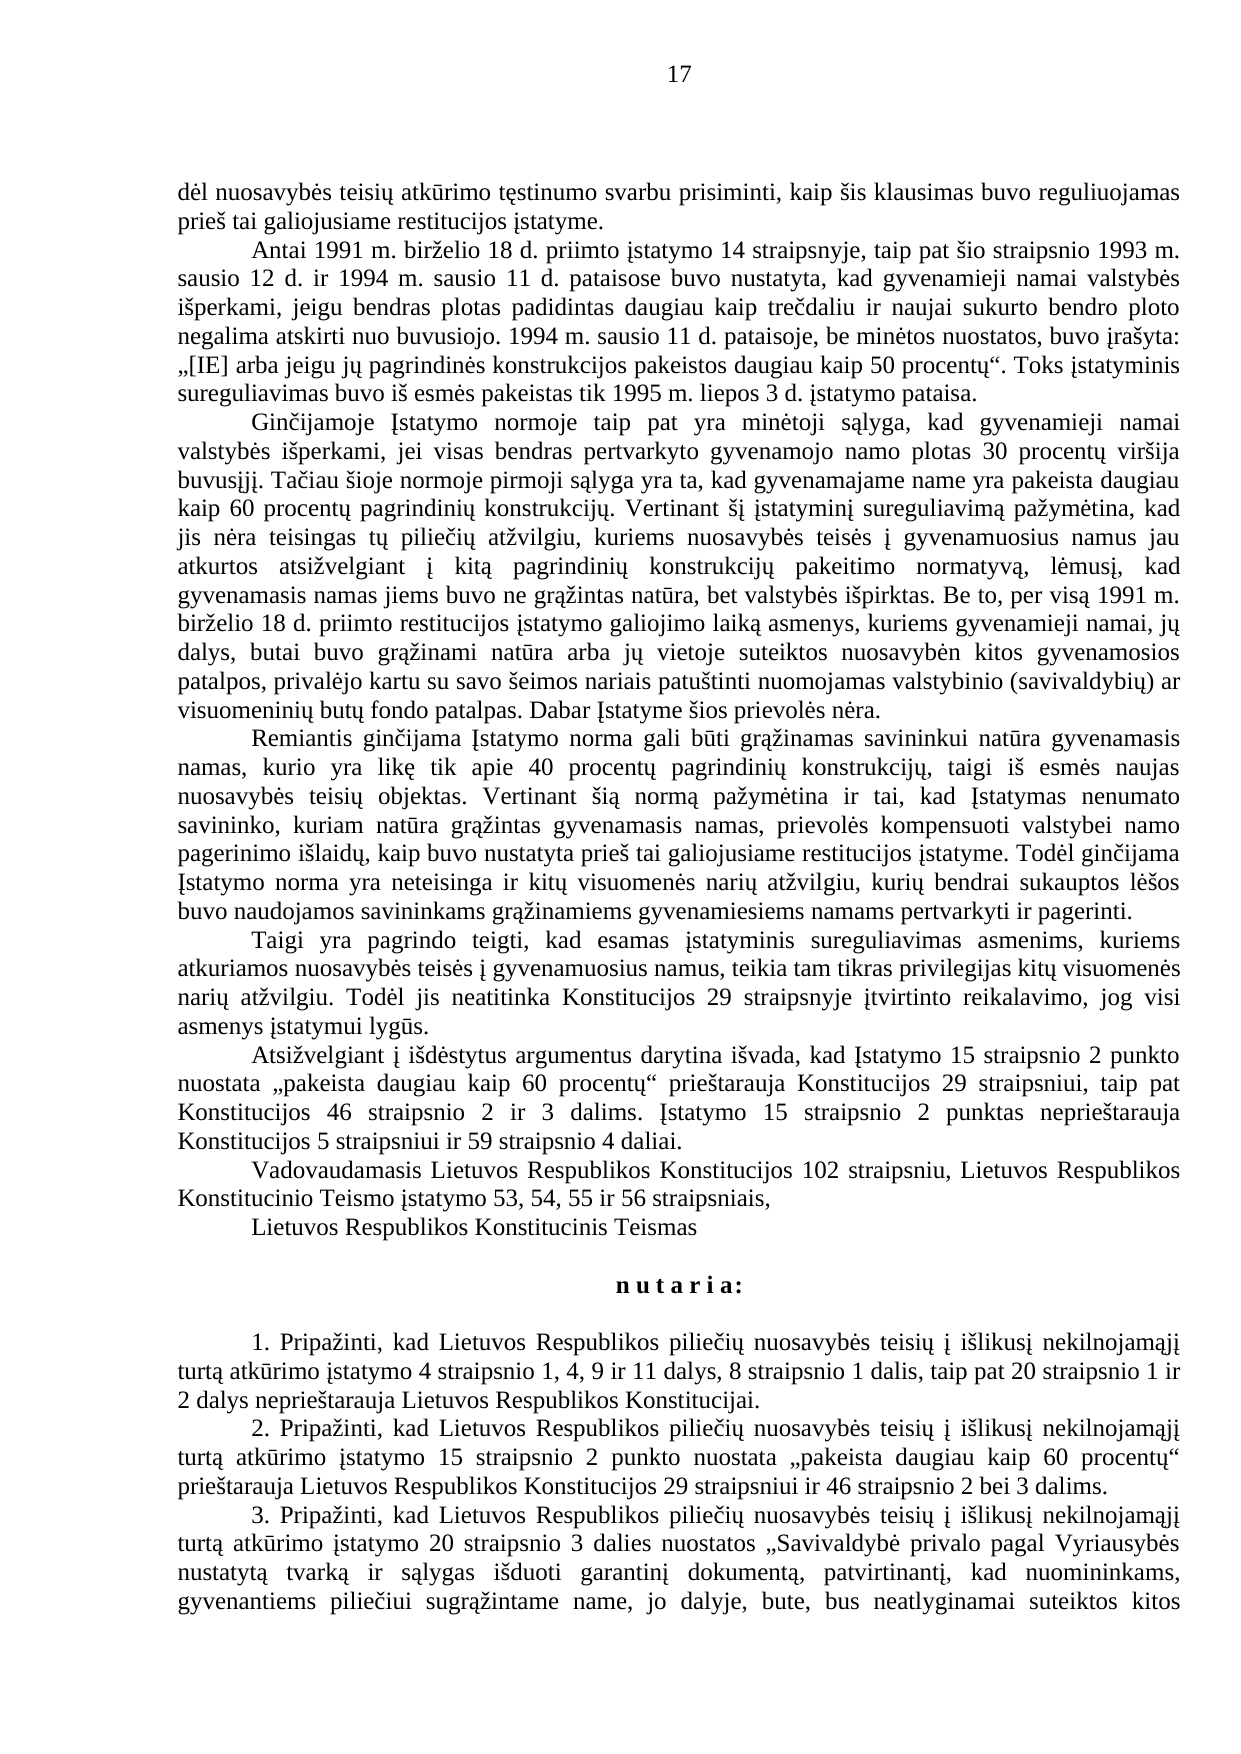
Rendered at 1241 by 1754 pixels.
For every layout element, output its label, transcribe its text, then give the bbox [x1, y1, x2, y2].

text 2. Pripažinti, kad Lietuvos Respublikos piliečių nuosavybės teisių į išlikusį nekilnojamąjį turtą atkūrimo įstatymo 15 straipsnio 2 punkto nuostata „pakeista daugiau kaip 60 procentų“ prieštarauja Lietuvos Respublikos Konstitucijos 29 straipsniui ir 46 straipsnio 2 bei 3 dalims. [177, 1413, 1181, 1500]
text Vadovaudamasis Lietuvos Respublikos Konstitucijos 102 straipsniu, Lietuvos Respublikos Konstitucinio Teismo įstatymo 53, 54, 55 ir 56 straipsniais, [177, 1155, 1181, 1212]
text 3. Pripažinti, kad Lietuvos Respublikos piliečių nuosavybės teisių į išlikusį nekilnojamąjį turtą atkūrimo įstatymo 20 straipsnio 3 dalies nuostatos „Savivaldybė privalo pagal Vyriausybės nustatytą tvarką ir sąlygas išduoti garantinį dokumentą, patvirtinantį, kad nuomininkams, gyvenantiems piliečiui sugrąžintame name, jo dalyje, bute, bus neatlyginamai suteiktos kitos [177, 1500, 1181, 1615]
text Remiantis ginčijama Įstatymo norma gali būti grąžinamas savininkui natūra gyvenamasis namas, kurio yra likę tik apie 40 procentų pagrindinių konstrukcijų, taigi iš esmės naujas nuosavybės teisių objektas. Vertinant šią normą pažymėtina ir tai, kad Įstatymas nenumato savininko, kuriam natūra grąžintas gyvenamasis namas, prievolės kompensuoti valstybei namo pagerinimo išlaidų, kaip buvo nustatyta prieš tai galiojusiame restitucijos įstatyme. Todėl ginčijama Įstatymo norma yra neteisinga ir kitų visuomenės narių atžvilgiu, kurių bendrai sukauptos lėšos buvo naudojamos savininkams grąžinamiems gyvenamiesiems namams pertvarkyti ir pagerinti. [177, 723, 1181, 925]
text Ginčijamoje Įstatymo normoje taip pat yra minėtoji sąlyga, kad gyvenamieji namai valstybės išperkami, jei visas bendras pertvarkyto gyvenamojo namo plotas 30 procentų viršija buvusįjį. Tačiau šioje normoje pirmoji sąlyga yra ta, kad gyvenamajame name yra pakeista daugiau kaip 60 procentų pagrindinių konstrukcijų. Vertinant šį įstatyminį sureguliavimą pažymėtina, kad jis nėra teisingas tų piliečių atžvilgiu, kuriems nuosavybės teisės į gyvenamuosius namus jau atkurtos atsižvelgiant į kitą pagrindinių konstrukcijų pakeitimo normatyvą, lėmusį, kad gyvenamasis namas jiems buvo ne grąžintas natūra, bet valstybės išpirktas. Be to, per visą 1991 m. birželio 18 d. priimto restitucijos įstatymo galiojimo laiką asmenys, kuriems gyvenamieji namai, jų dalys, butai buvo grąžinami natūra arba jų vietoje suteiktos nuosavybėn kitos gyvenamosios patalpos, privalėjo kartu su savo šeimos nariais patuštinti nuomojamas valstybinio (savivaldybių) ar visuomeninių butų fondo patalpas. Dabar Įstatyme šios prievolės nėra. [177, 407, 1181, 723]
text nutaria: [177, 1270, 1181, 1298]
text 1. Pripažinti, kad Lietuvos Respublikos piliečių nuosavybės teisių į išlikusį nekilnojamąjį turtą atkūrimo įstatymo 4 straipsnio 1, 4, 9 ir 11 dalys, 8 straipsnio 1 dalis, taip pat 20 straipsnio 1 ir 2 dalys neprieštarauja Lietuvos Respublikos Konstitucijai. [177, 1327, 1181, 1413]
text Lietuvos Respublikos Konstitucinis Teismas [177, 1212, 1181, 1241]
text Atsižvelgiant į išdėstytus argumentus darytina išvada, kad Įstatymo 15 straipsnio 2 punkto nuostata „pakeista daugiau kaip 60 procentų“ prieštarauja Konstitucijos 29 straipsniui, taip pat Konstitucijos 46 straipsnio 2 ir 3 dalims. Įstatymo 15 straipsnio 2 punktas neprieštarauja Konstitucijos 5 straipsniui ir 59 straipsnio 4 daliai. [177, 1040, 1181, 1155]
text Taigi yra pagrindo teigti, kad esamas įstatyminis sureguliavimas asmenims, kuriems atkuriamos nuosavybės teisės į gyvenamuosius namus, teikia tam tikras privilegijas kitų visuomenės narių atžvilgiu. Todėl jis neatitinka Konstitucijos 29 straipsnyje įtvirtinto reikalavimo, jog visi asmenys įstatymui lygūs. [177, 925, 1181, 1040]
text Antai 1991 m. birželio 18 d. priimto įstatymo 14 straipsnyje, taip pat šio straipsnio 1993 m. sausio 12 d. ir 1994 m. sausio 11 d. pataisose buvo nustatyta, kad gyvenamieji namai valstybės išperkami, jeigu bendras plotas padidintas daugiau kaip trečdaliu ir naujai sukurto bendro ploto negalima atskirti nuo buvusiojo. 1994 m. sausio 11 d. pataisoje, be minėtos nuostatos, buvo įrašyta: „[IE] arba jeigu jų pagrindinės konstrukcijos pakeistos daugiau kaip 50 procentų“. Toks įstatyminis sureguliavimas buvo iš esmės pakeistas tik 1995 m. liepos 3 d. įstatymo pataisa. [177, 235, 1181, 407]
text dėl nuosavybės teisių atkūrimo tęstinumo svarbu prisiminti, kaip šis klausimas buvo reguliuojamas prieš tai galiojusiame restitucijos įstatyme. [177, 177, 1181, 235]
